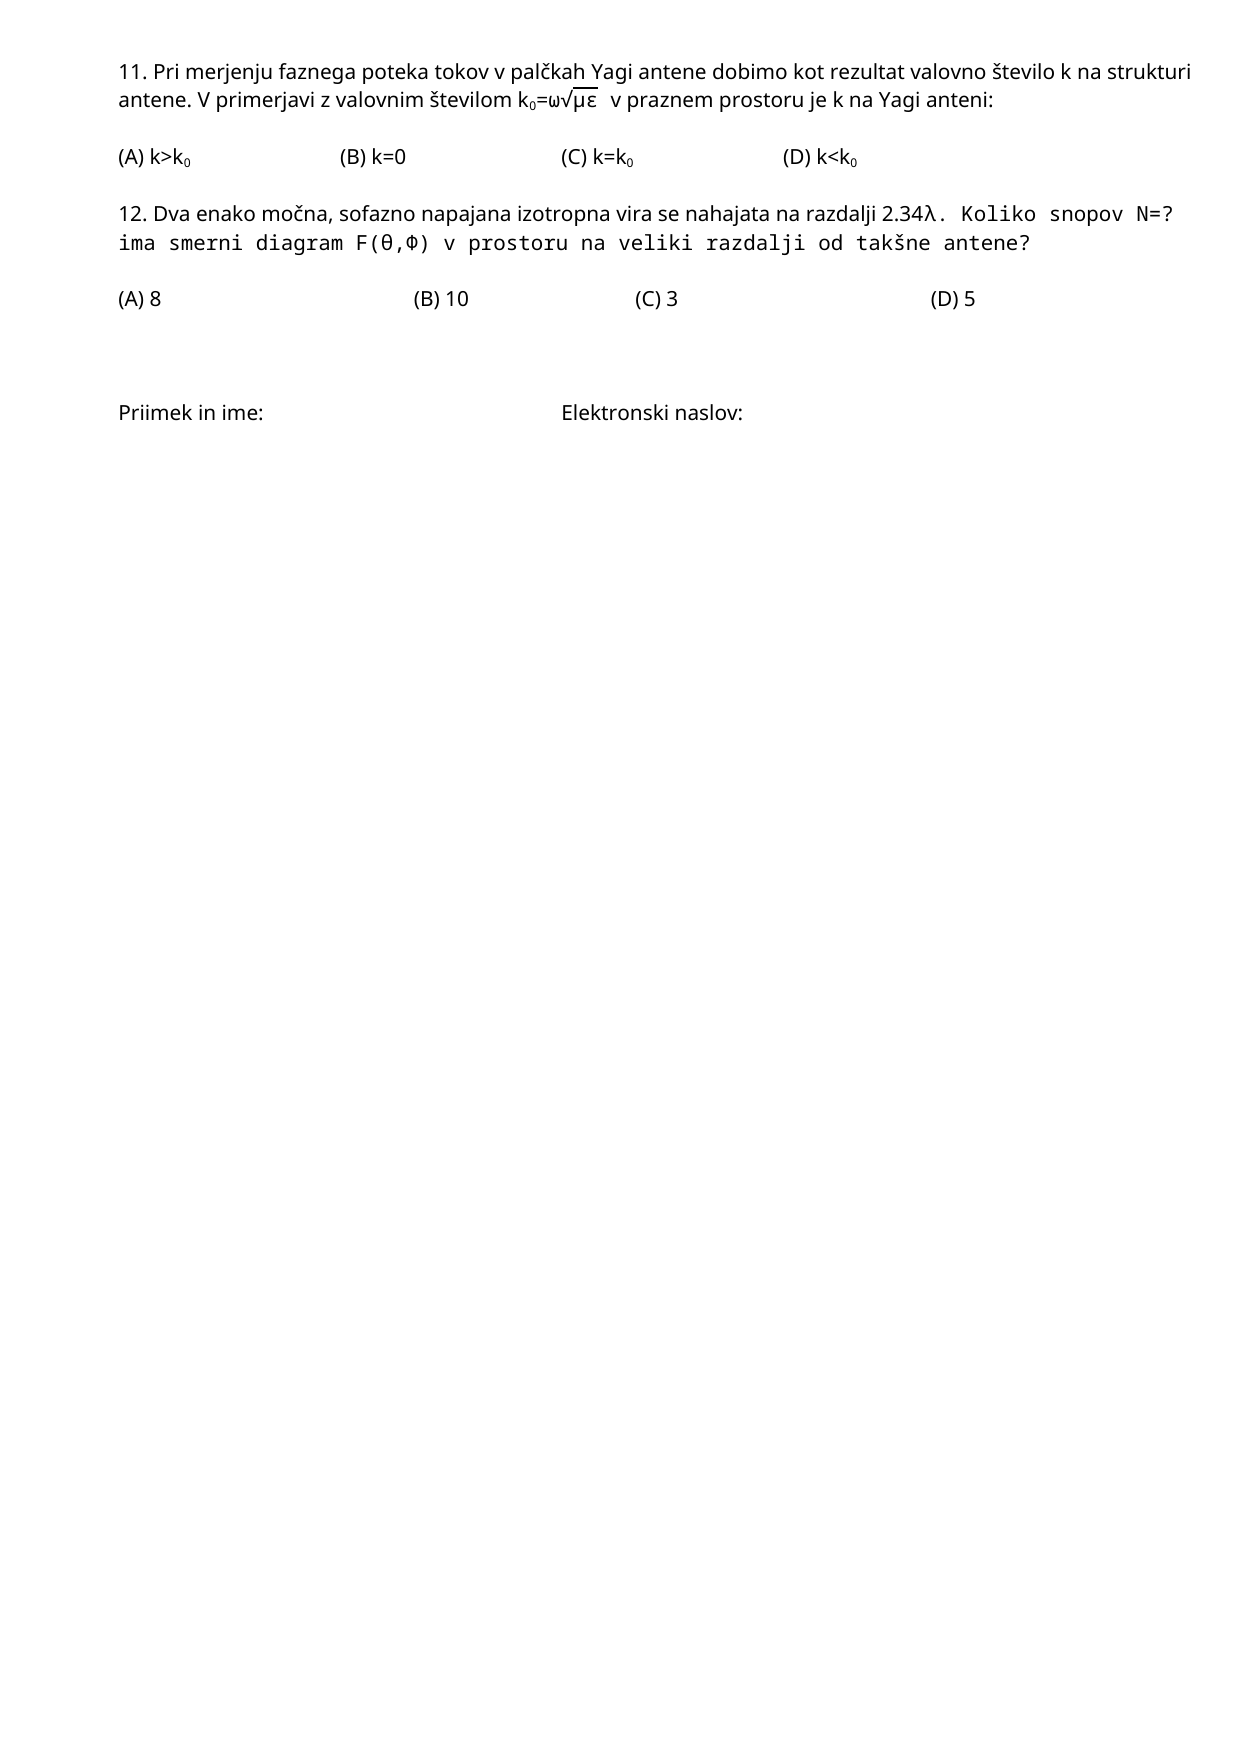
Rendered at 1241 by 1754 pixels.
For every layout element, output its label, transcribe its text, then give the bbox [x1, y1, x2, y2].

text Priimek in ime: Elektronski naslov: [118, 398, 1212, 427]
text (A) 8 (B) 10 (C) 3 (D) 5 [118, 284, 1212, 313]
text 12. Dva enako močna, sofazno napajana izotropna vira se nahajata na razdalji 2.34λ. Koliko snopov N=? ima smerni diagram F(θ,Φ) v prostoru na veliki razdalji od takšne antene? [118, 199, 1212, 256]
text 11. Pri merjenju faznega poteka tokov v palčkah Yagi antene dobimo kot rezultat valovno število k na strukturi antene. V primerjavi z valovnim številom k0=ω√με v praznem prostoru je k na Yagi anteni: [118, 57, 1212, 114]
text (A) k>k0 (B) k=0 (C) k=k0 (D) k<k0 [118, 142, 1212, 171]
